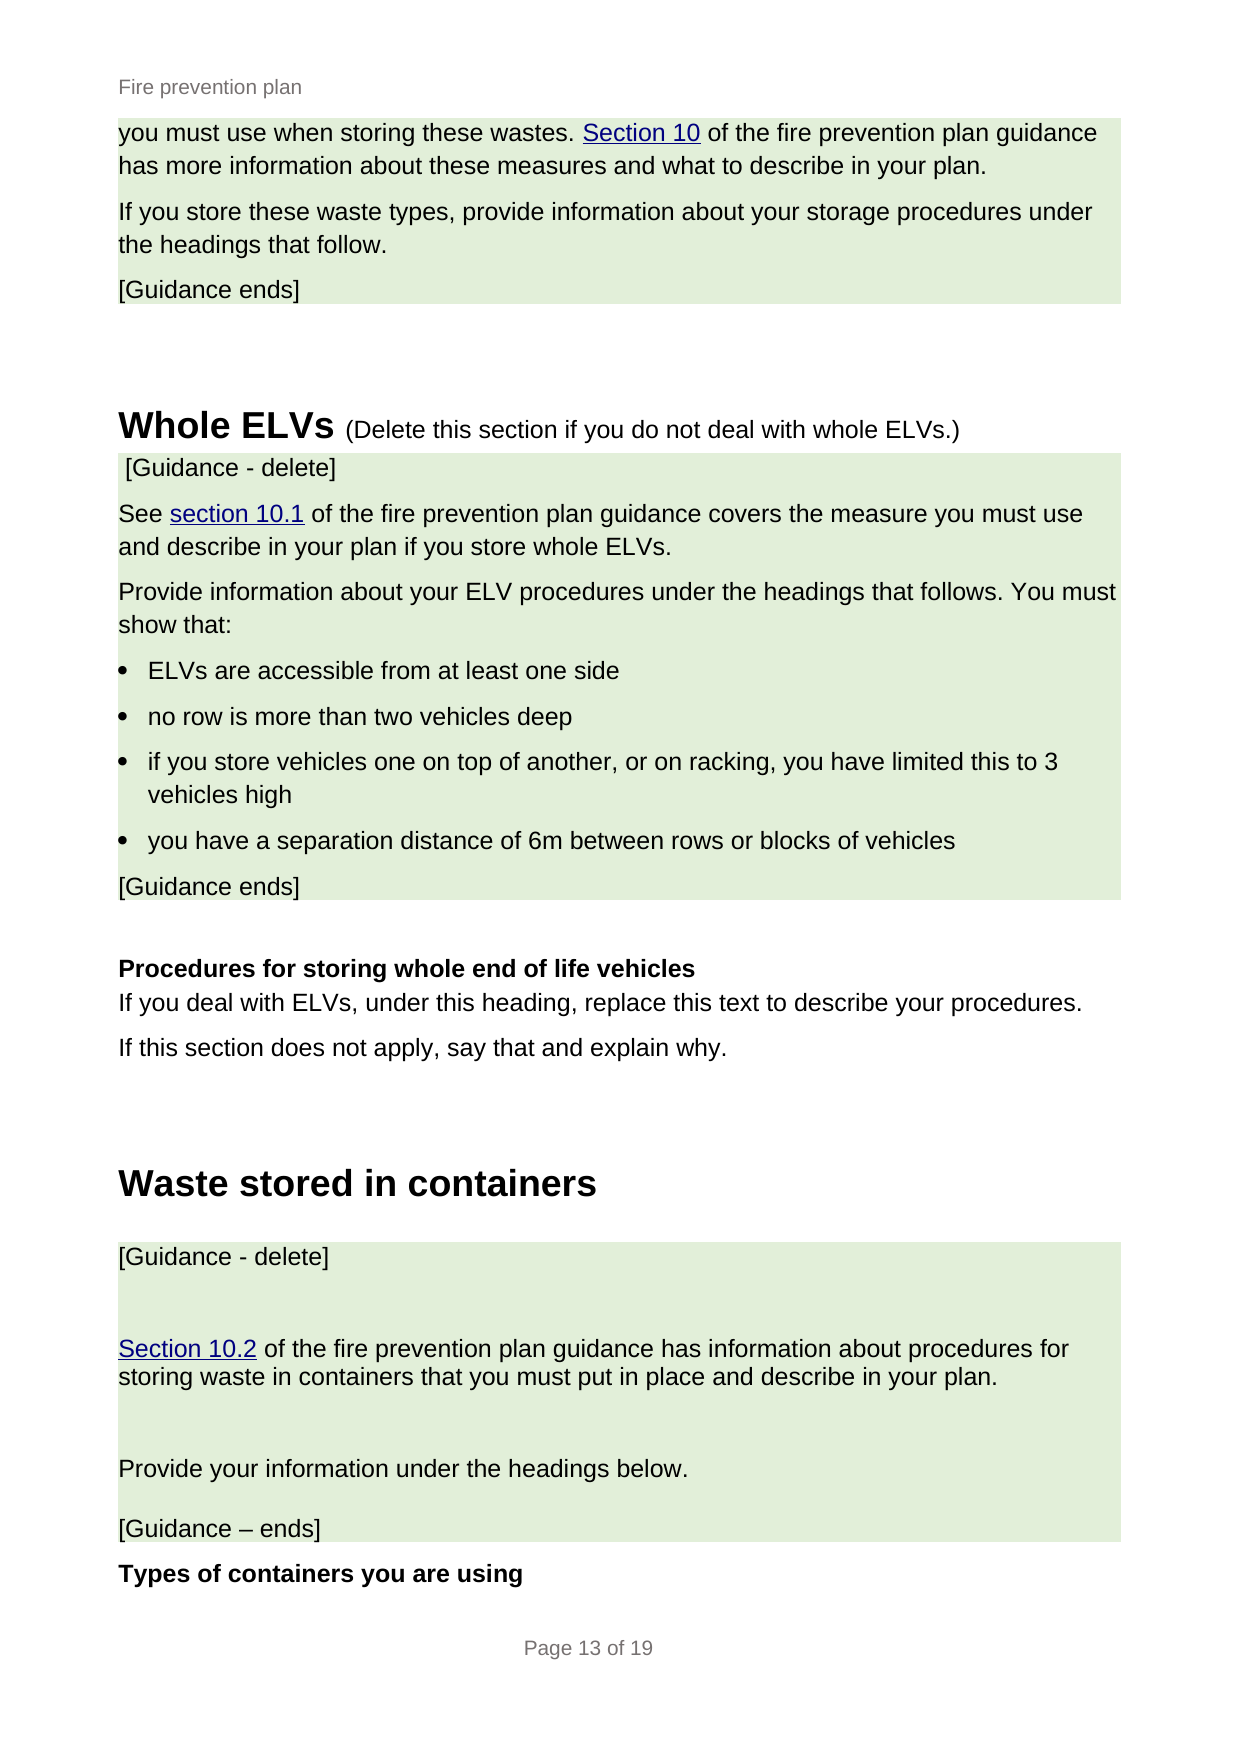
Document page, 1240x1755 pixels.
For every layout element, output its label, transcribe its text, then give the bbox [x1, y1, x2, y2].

text Provide your information under the headings below. [118, 1454, 1121, 1482]
text Provide information about your ELV procedures under the headings that follows. You must show that: [118, 577, 1121, 639]
list if you store vehicles one on top of another, or on racking, you have limited this to 3 vehicles high [118, 747, 1121, 809]
text you must use when storing these wastes. Section 10 of the fire prevention plan guidance has more information about these measures and what to describe in your plan. [118, 118, 1121, 180]
text Types of containers you are using [118, 1559, 1121, 1588]
list you have a separation distance of 6m between rows or blocks of vehicles [118, 826, 1121, 855]
text [Guidance ends] [118, 871, 1121, 900]
text If you store these waste types, provide information about your storage procedures under the headings that follow. [118, 197, 1121, 258]
text If you deal with ELVs, under this heading, replace this text to describe your procedures. [118, 987, 1121, 1016]
text [Guidance – ends] [118, 1514, 1121, 1542]
subtitle Procedures for storing whole end of life vehicles [118, 954, 1121, 983]
list no row is more than two vehicles deep [118, 702, 1121, 730]
text [Guidance - delete] [118, 453, 1121, 482]
text Section 10.2 of the fire prevention plan guidance has information about procedures for storing waste in containers that you must put in place and describe in your plan. [118, 1334, 1121, 1391]
text [Guidance - delete] [118, 1242, 1121, 1271]
text See section 10.1 of the fire prevention plan guidance covers the measure you must use and describe in your plan if you store whole ELVs. [118, 499, 1121, 561]
subtitle Waste stored in containers [118, 1162, 1121, 1205]
text [Guidance ends] [118, 275, 1121, 304]
subtitle Whole ELVs (Delete this section if you do not deal with whole ELVs.) [118, 404, 1121, 447]
list ELVs are accessible from at least one side [118, 656, 1121, 685]
text If this section does not apply, say that and explain why. [118, 1033, 1121, 1062]
